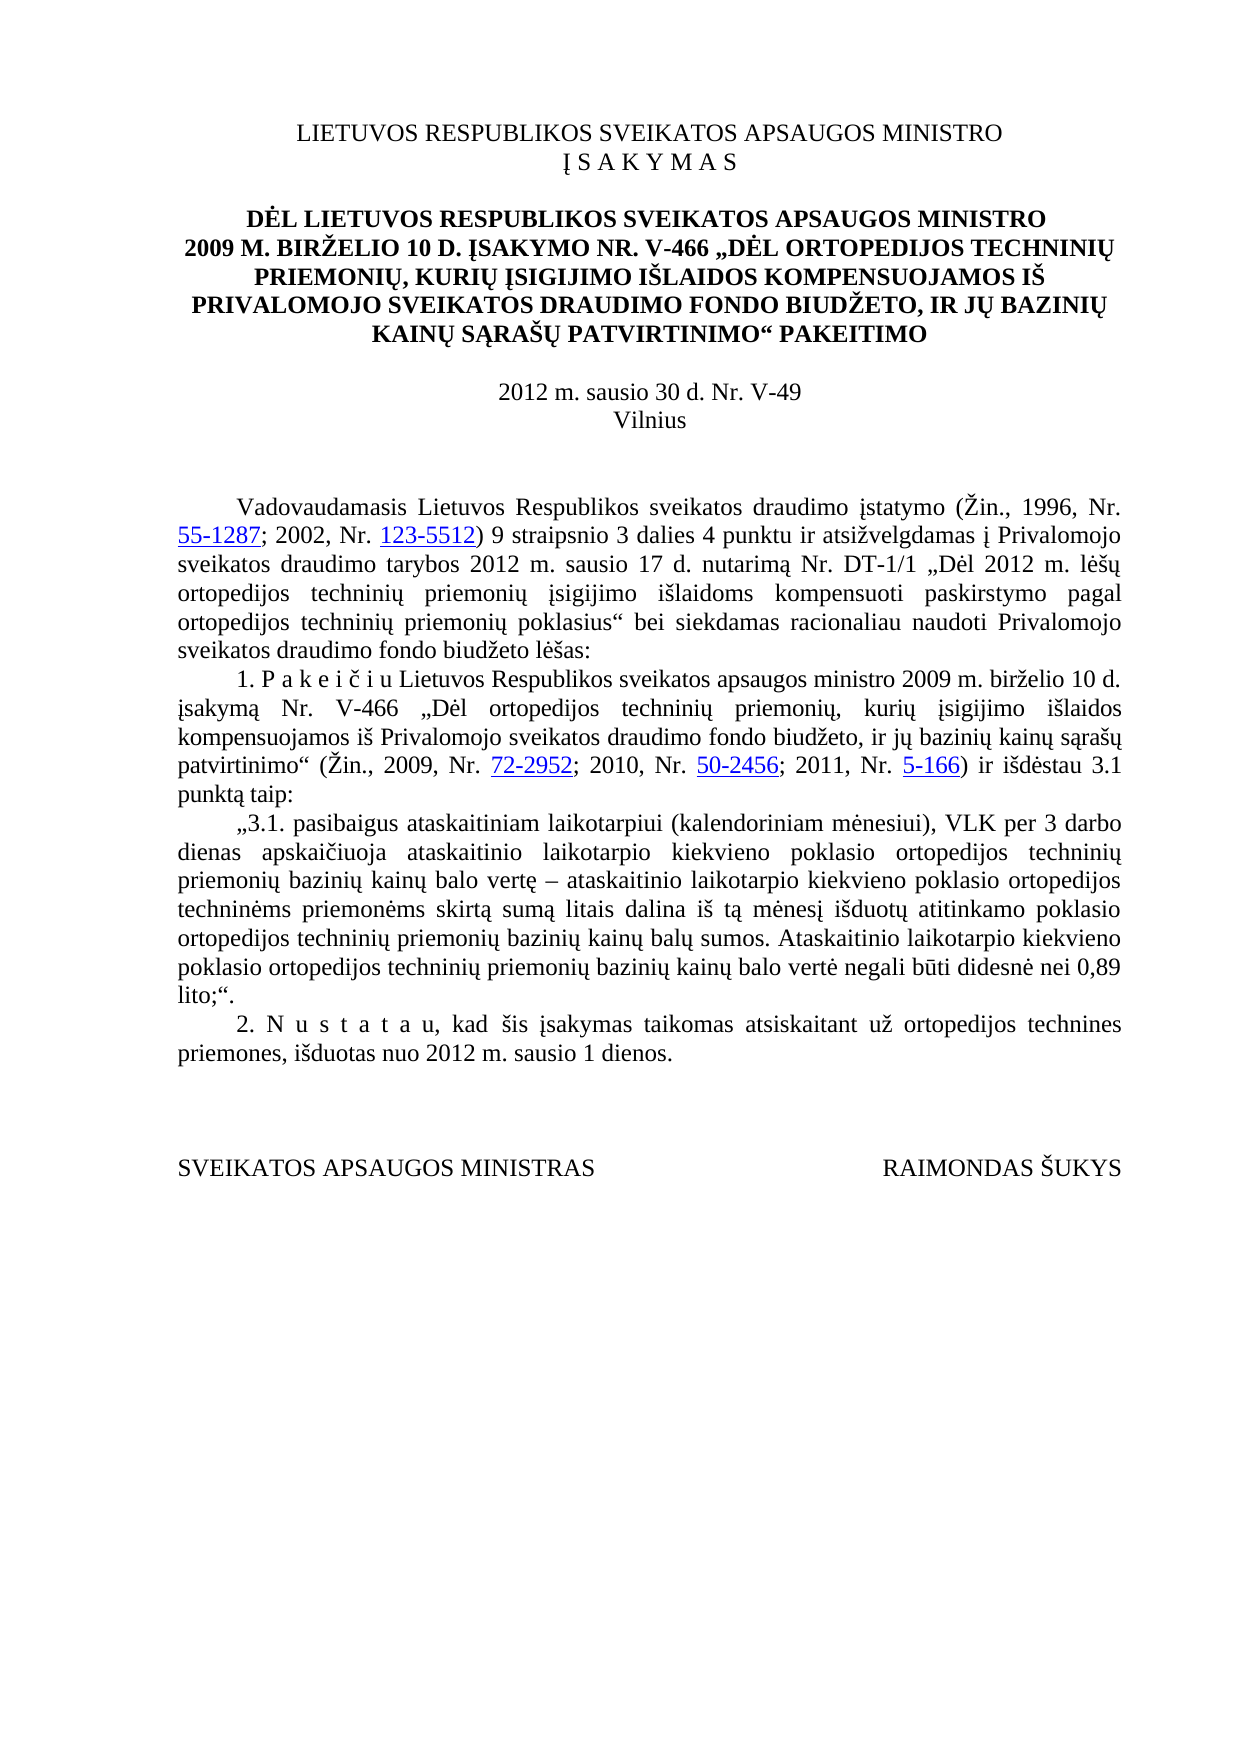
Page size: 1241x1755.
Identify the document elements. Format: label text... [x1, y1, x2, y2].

text Vadovaudamasis Lietuvos Respublikos sveikatos draudimo įstatymo (Žin., 1996, Nr. 55-1287; 2002, Nr. 123-5512) 9 straipsnio 3 dalies 4 punktu ir atsižvelgdamas į Privalomojo sveikatos draudimo tarybos 2012 m. sausio 17 d. nutarimą Nr. DT-1/1 „Dėl 2012 m. lėšų ortopedijos techninių priemonių įsigijimo išlaidoms kompensuoti paskirstymo pagal ortopedijos techninių priemonių poklasius“ bei siekdamas racionaliau naudoti Privalomojo sveikatos draudimo fondo biudžeto lėšas: [177, 492, 1122, 664]
text SVEIKATOS APSAUGOS MINISTRAS RAIMONDAS ŠUKYS [177, 1153, 1122, 1182]
text „3.1. pasibaigus ataskaitiniam laikotarpiui (kalendoriniam mėnesiui), VLK per 3 darbo dienas apskaičiuoja ataskaitinio laikotarpio kiekvieno poklasio ortopedijos techninių priemonių bazinių kainų balo vertę – ataskaitinio laikotarpio kiekvieno poklasio ortopedijos techninėms priemonėms skirtą sumą litais dalina iš tą mėnesį išduotų atitinkamo poklasio ortopedijos techninių priemonių bazinių kainų balų sumos. Ataskaitinio laikotarpio kiekvieno poklasio ortopedijos techninių priemonių bazinių kainų balo vertė negali būti didesnė nei 0,89 lito;“. [177, 808, 1122, 1009]
text LIETUVOS RESPUBLIKOS SVEIKATOS APSAUGOS MINISTRO [177, 118, 1122, 147]
text 1. P a k e i č i u Lietuvos Respublikos sveikatos apsaugos ministro 2009 m. birželio 10 d. įsakymą Nr. V-466 „Dėl ortopedijos techninių priemonių, kurių įsigijimo išlaidos kompensuojamos iš Privalomojo sveikatos draudimo fondo biudžeto, ir jų bazinių kainų sąrašų patvirtinimo“ (Žin., 2009, Nr. 72-2952; 2010, Nr. 50-2456; 2011, Nr. 5-166) ir išdėstau 3.1 punktą taip: [177, 664, 1122, 808]
text 2012 m. sausio 30 d. Nr. V-49 [177, 377, 1122, 406]
text Dėl Lietuvos Respublikos sveikatos apsaugos ministro 2009 m. birželio 10 d. įsakymo Nr. V-466 „Dėl Ortopedijos techninių priemonių, kurių įsigijimo išlaidos kompensuojamos iš privalomojo sveikatos draudimo fondo biudžeto, ir jų BAZINIŲ kainų sąrašŲ patvirtinimo“ pakeitimo [177, 204, 1122, 348]
text Į S A K Y M A S [177, 147, 1122, 176]
text Vilnius [177, 406, 1122, 434]
text 2. N u s t a t a u, kad šis įsakymas taikomas atsiskaitant už ortopedijos technines priemones, išduotas nuo 2012 m. sausio 1 dienos. [177, 1009, 1122, 1067]
